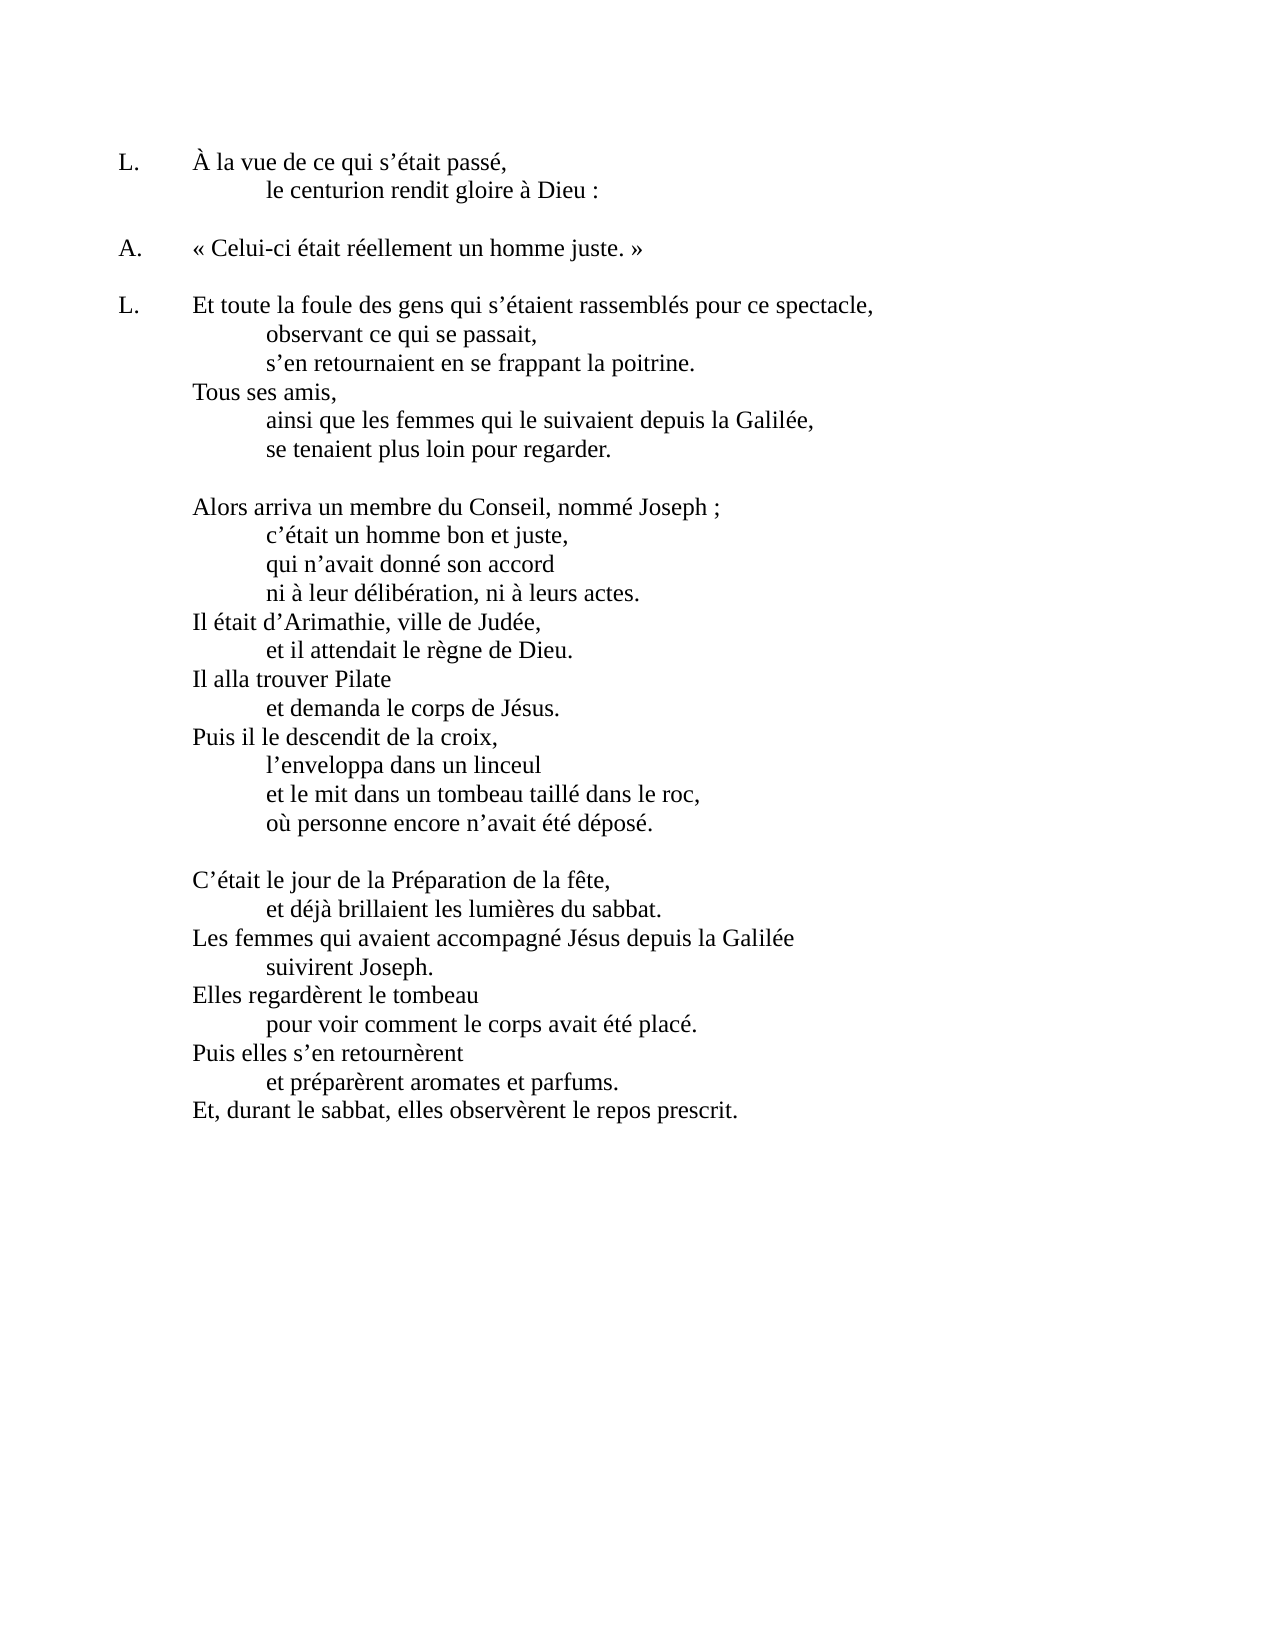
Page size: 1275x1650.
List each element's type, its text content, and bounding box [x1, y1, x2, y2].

text observant ce qui se passait, [118, 319, 1157, 348]
text ainsi que les femmes qui le suivaient depuis la Galilée, [118, 406, 1157, 434]
text Il était d’Arimathie, ville de Judée, [118, 607, 1157, 636]
text le centurion rendit gloire à Dieu : [118, 176, 1157, 204]
text l’enveloppa dans un linceul [118, 751, 1157, 779]
text pour voir comment le corps avait été placé. [118, 1009, 1157, 1038]
text où personne encore n’avait été déposé. [118, 808, 1157, 837]
text et le mit dans un tombeau taillé dans le roc, [118, 779, 1157, 808]
text A. « Celui-ci était réellement un homme juste. » [118, 233, 1157, 262]
text c’était un homme bon et juste, [118, 521, 1157, 549]
text se tenaient plus loin pour regarder. [118, 434, 1157, 463]
text C’était le jour de la Préparation de la fête, [118, 866, 1157, 894]
text L. À la vue de ce qui s’était passé, [118, 147, 1157, 176]
text Les femmes qui avaient accompagné Jésus depuis la Galilée [118, 923, 1157, 952]
text Elles regardèrent le tombeau [118, 981, 1157, 1009]
text s’en retournaient en se frappant la poitrine. [118, 348, 1157, 377]
text et il attendait le règne de Dieu. [118, 636, 1157, 664]
text Puis il le descendit de la croix, [118, 722, 1157, 751]
text ni à leur délibération, ni à leurs actes. [118, 578, 1157, 607]
text Alors arriva un membre du Conseil, nommé Joseph ; [118, 492, 1157, 521]
text et demanda le corps de Jésus. [118, 693, 1157, 722]
text et préparèrent aromates et parfums. [118, 1067, 1157, 1096]
text Tous ses amis, [118, 377, 1157, 406]
text Il alla trouver Pilate [118, 664, 1157, 693]
text Et, durant le sabbat, elles observèrent le repos prescrit. [118, 1096, 1157, 1124]
text qui n’avait donné son accord [118, 549, 1157, 578]
text suivirent Joseph. [118, 952, 1157, 981]
text et déjà brillaient les lumières du sabbat. [118, 894, 1157, 923]
text Puis elles s’en retournèrent [118, 1038, 1157, 1067]
text L. Et toute la foule des gens qui s’étaient rassemblés pour ce spectacle, [118, 291, 1157, 319]
